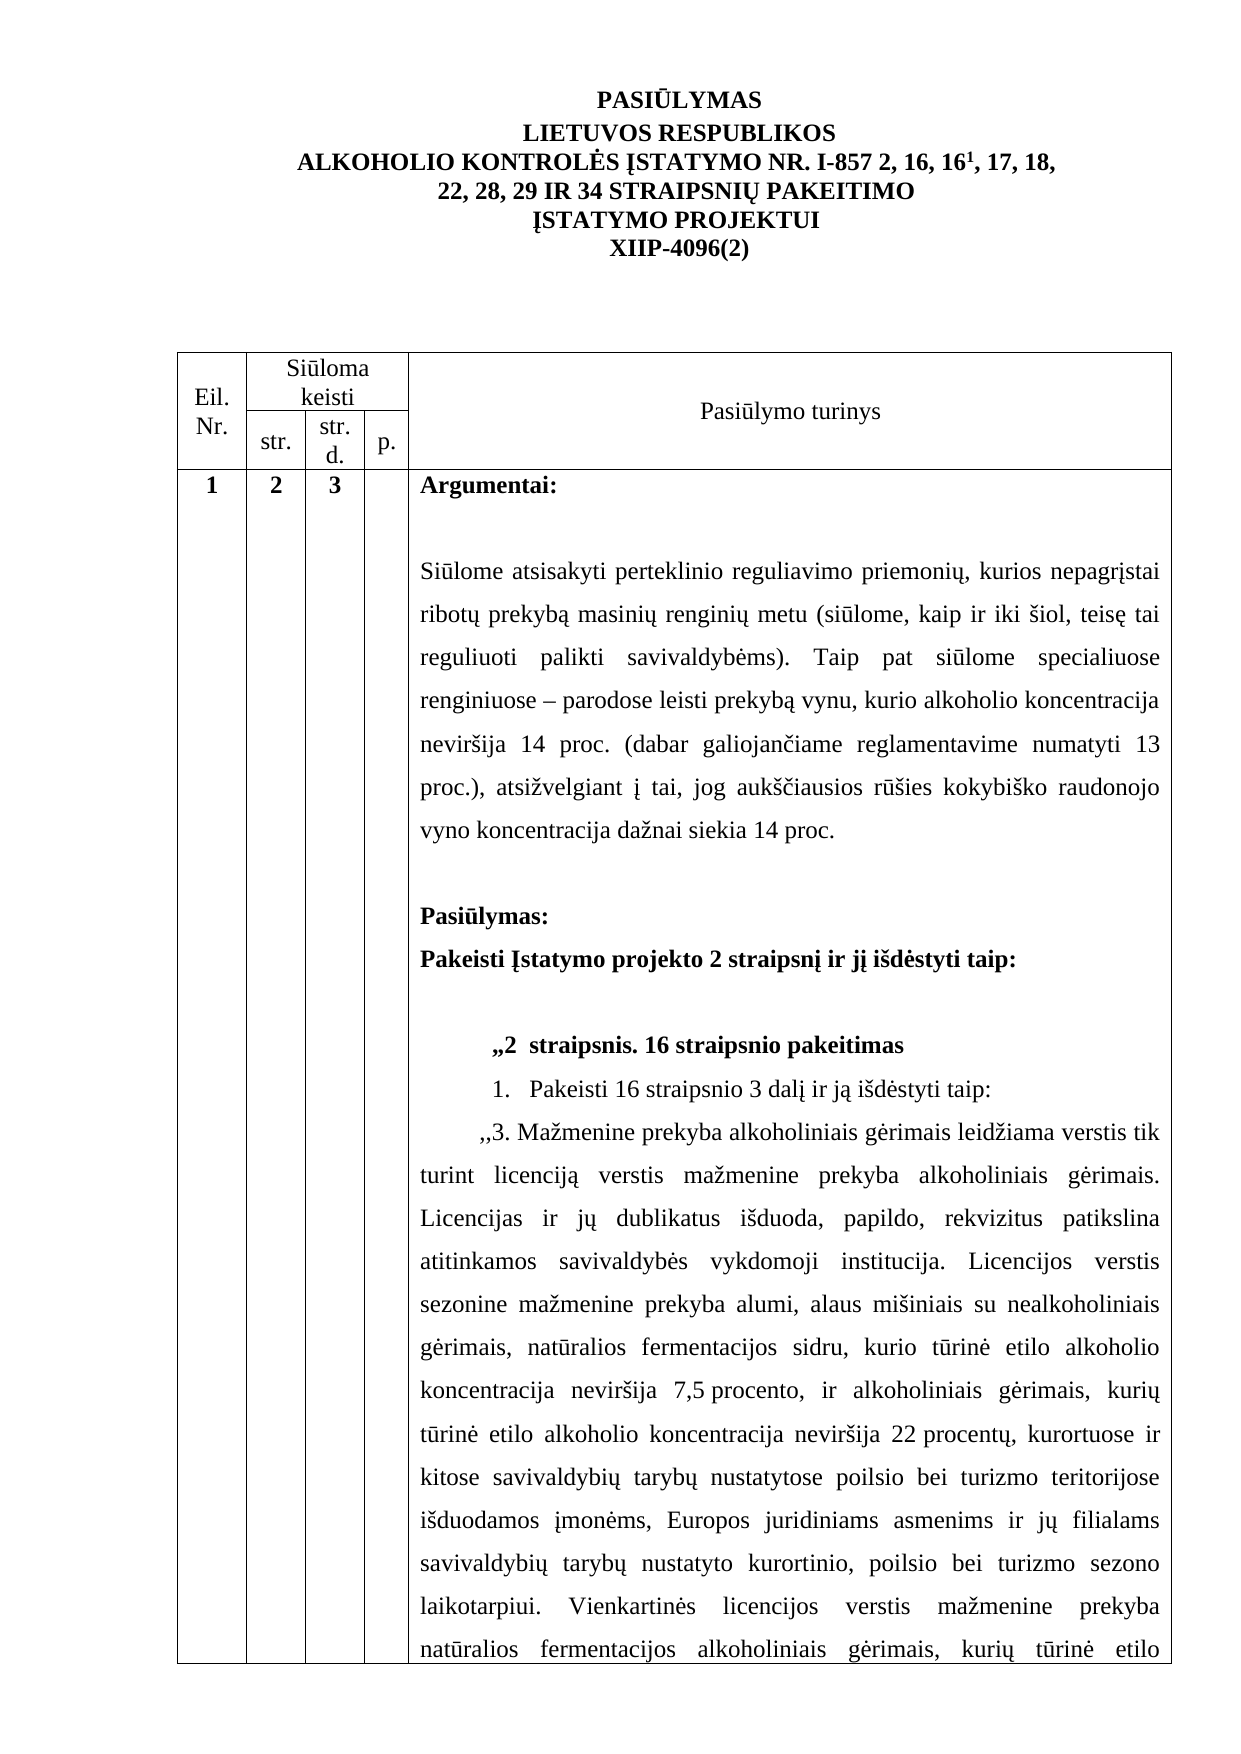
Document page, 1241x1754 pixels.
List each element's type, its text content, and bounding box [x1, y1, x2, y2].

text ĮSTATYMO PROJEKTUI [177, 205, 1181, 233]
table_header Siūloma keisti [247, 353, 408, 410]
table_cell Argumentai: Siūlome atsisakyti perteklinio reguliavimo priemonių, kurios nepagrįstai ribotų prekybą masinių renginių metu (siūlome, kaip ir iki šiol, teisę tai reguliuoti palikti savivaldybėms). Taip pat siūlome specialiuose renginiuose – parodose leisti prekybą vynu, kurio alkoholio koncentracija neviršija 14 proc. (dabar galiojančiame reglamentavime numatyti 13 proc.), atsižvelgiant į tai, jog aukščiausios rūšies kokybiško raudonojo vyno koncentracija dažnai siekia 14 proc. Pasiūlymas: Pakeisti Įstatymo projekto 2 straipsnį ir jį išdėstyti taip: „2 straipsnis. 16 straipsnio pakeitimas 1. Pakeisti 16 straipsnio 3 dalį ir ją išdėstyti taip: ,,3. Mažmenine prekyba alkoholiniais gėrimais leidžiama verstis tik turint licenciją verstis mažmenine prekyba alkoholiniais gėrimais. Licencijas ir jų dublikatus išduoda, papildo, rekvizitus patikslina atitinkamos savivaldybės vykdomoji institucija. Licencijos verstis sezonine mažmenine prekyba alumi, alaus mišiniais su nealkoholiniais gėrimais, natūralios fermentacijos sidru, kurio tūrinė etilo alkoholio koncentracija neviršija 7,5 procento, ir alkoholiniais gėrimais, kurių tūrinė etilo alkoholio koncentracija neviršija 22 procentų, kurortuose ir kitose savivaldybių tarybų nustatytose poilsio bei turizmo teritorijose išduodamos įmonėms, Europos juridiniams asmenims ir jų filialams savivaldybių tarybų nustatyto kurortinio, poilsio bei turizmo sezono laikotarpiui. Vienkartinės licencijos verstis mažmenine prekyba natūralios fermentacijos alkoholiniais gėrimais, kurių tūrinė etilo [409, 470, 1171, 1663]
table_cell 3 [306, 470, 364, 1663]
table_cell [365, 470, 408, 1663]
table_header Pasiūlymo turinys [409, 353, 1171, 469]
table_cell p. [365, 411, 408, 469]
table_cell str. d. [306, 411, 364, 469]
table_cell 1 [178, 470, 246, 1663]
text PASIŪLYMAS [177, 85, 1181, 114]
text LIETUVOS RESPUBLIKOS [177, 118, 1181, 147]
table_header Eil. Nr. [178, 353, 246, 469]
text ALKOHOLIO KONTROLĖS ĮSTATYMO NR. I-857 2, 16, 161, 17, 18, [177, 147, 1181, 176]
table_cell 2 [247, 470, 305, 1663]
table_cell str. [247, 411, 305, 469]
text 22, 28, 29 IR 34 STRAIPSNIŲ PAKEITIMO [177, 176, 1181, 205]
text XIIP-4096(2) [177, 233, 1181, 262]
